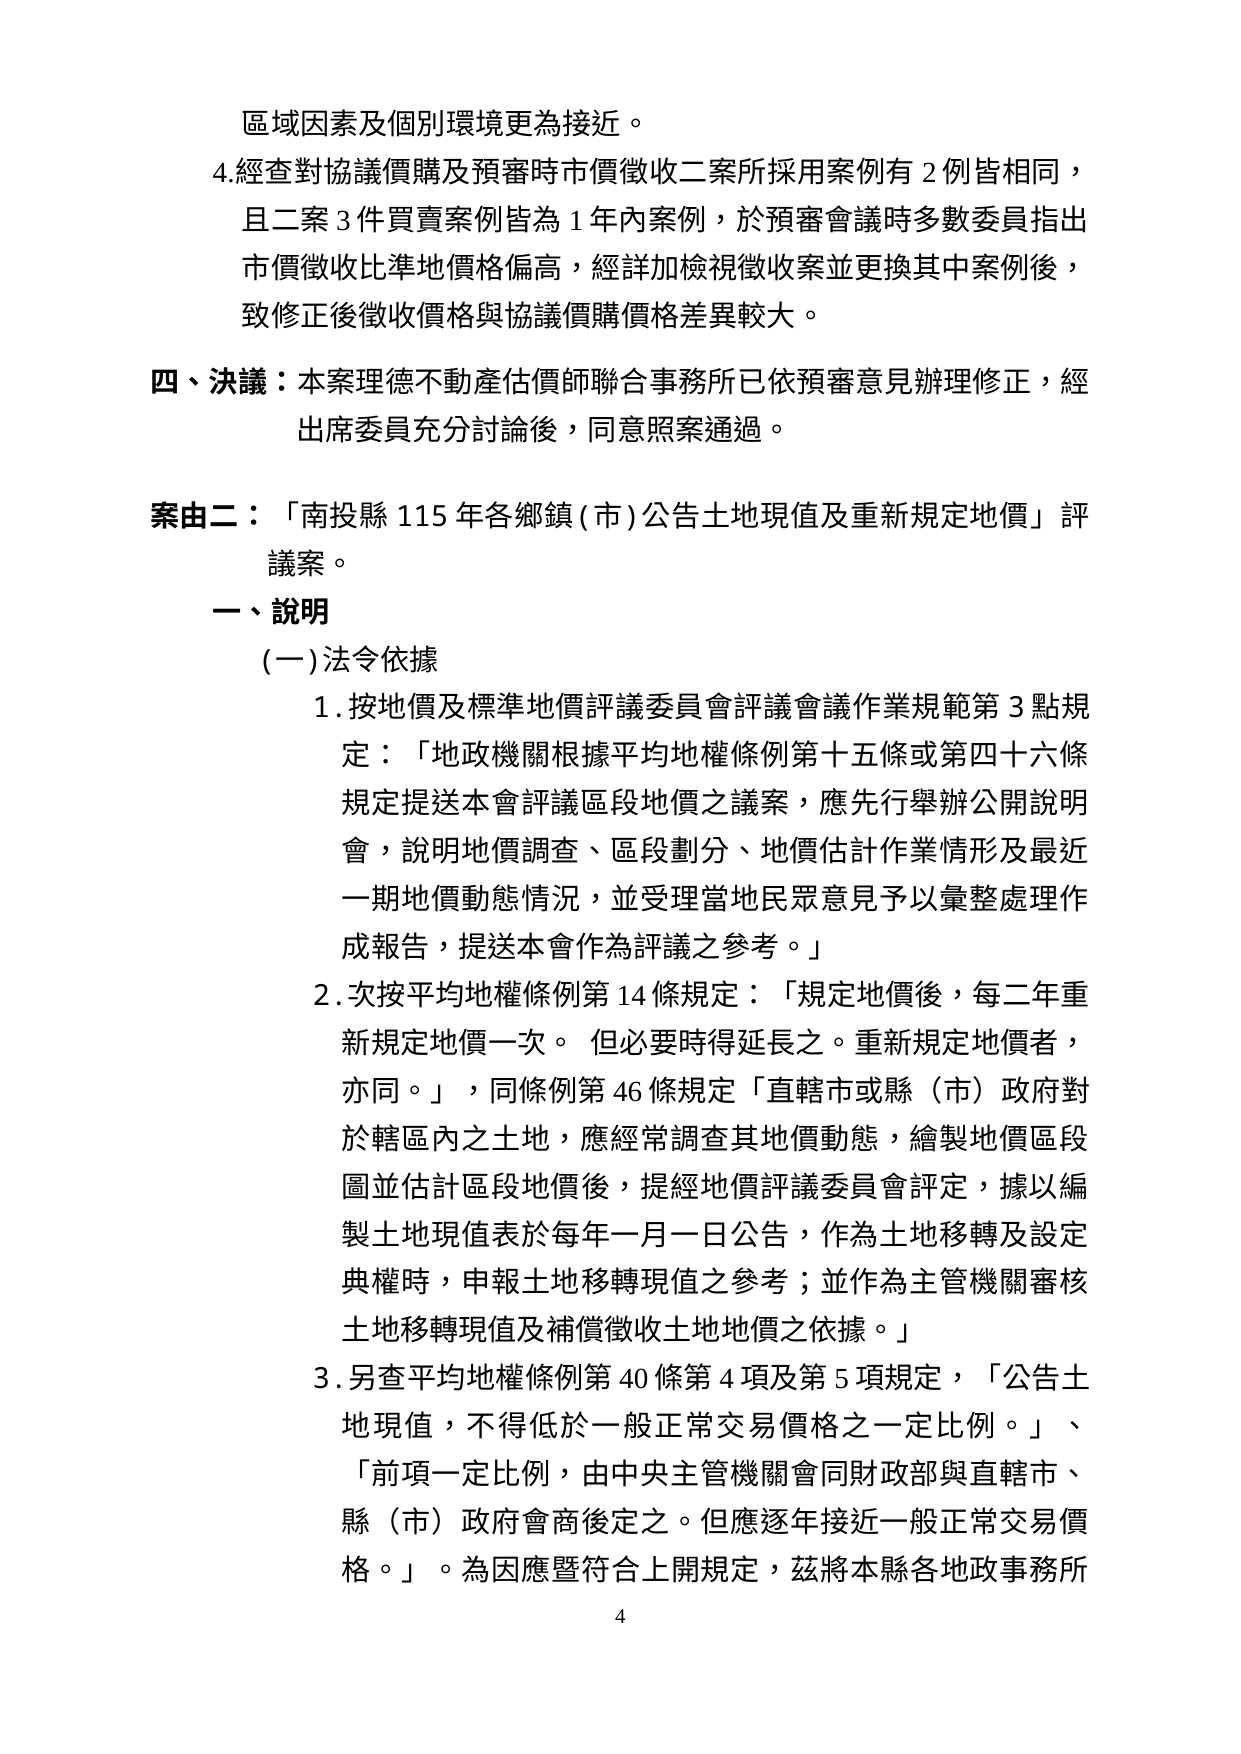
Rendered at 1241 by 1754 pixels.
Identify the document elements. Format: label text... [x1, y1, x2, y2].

text 4.經查對協議價購及預審時市價徵收二案所採用案例有2例皆相同，且二案3件買賣案例皆為1年內案例，於預審會議時多數委員指出市價徵收比準地價格偏高，經詳加檢視徵收案並更換其中案例後，致修正後徵收價格與協議價購價格差異較大。 [212, 144, 1090, 336]
text 2.次按平均地權條例第14條規定：「規定地價後，每二年重新規定地價一次。 但必要時得延長之。重新規定地價者，亦同。」，同條例第46條規定「直轄市或縣（市）政府對於轄區內之土地，應經常調查其地價動態，繪製地價區段圖並估計區段地價後，提經地價評議委員會評定，據以編製土地現值表於每年一月一日公告，作為土地移轉及設定典權時，申報土地移轉現值之參考；並作為主管機關審核土地移轉現值及補償徵收土地地價之依據。」 [312, 967, 1090, 1350]
text 一、說明 [212, 584, 1090, 632]
text 區域因素及個別環境更為接近。 [212, 96, 1090, 144]
text 四、決議：本案理德不動產估價師聯合事務所已依預審意見辦理修正，經出席委員充分討論後，同意照案通過。 [150, 354, 1090, 450]
text 3.另查平均地權條例第40條第4項及第5項規定，「公告土地現值，不得低於一般正常交易價格之一定比例。」、「前項一定比例，由中央主管機關會同財政部與直轄市、縣（市）政府會商後定之。但應逐年接近一般正常交易價格。」。為因應暨符合上開規定，茲將本縣各地政事務所 [312, 1350, 1090, 1590]
text (一)法令依據 [258, 632, 1090, 679]
text 1.按地價及標準地價評議委員會評議會議作業規範第3點規定：「地政機關根據平均地權條例第十五條或第四十六條規定提送本會評議區段地價之議案，應先行舉辦公開說明會，說明地價調查、區段劃分、地價估計作業情形及最近一期地價動態情況，並受理當地民眾意見予以彙整處理作成報告，提送本會作為評議之參考。」 [312, 679, 1090, 967]
text 案由二：「南投縣115年各鄉鎮(市)公告土地現值及重新規定地價」評議案。 [150, 488, 1090, 584]
